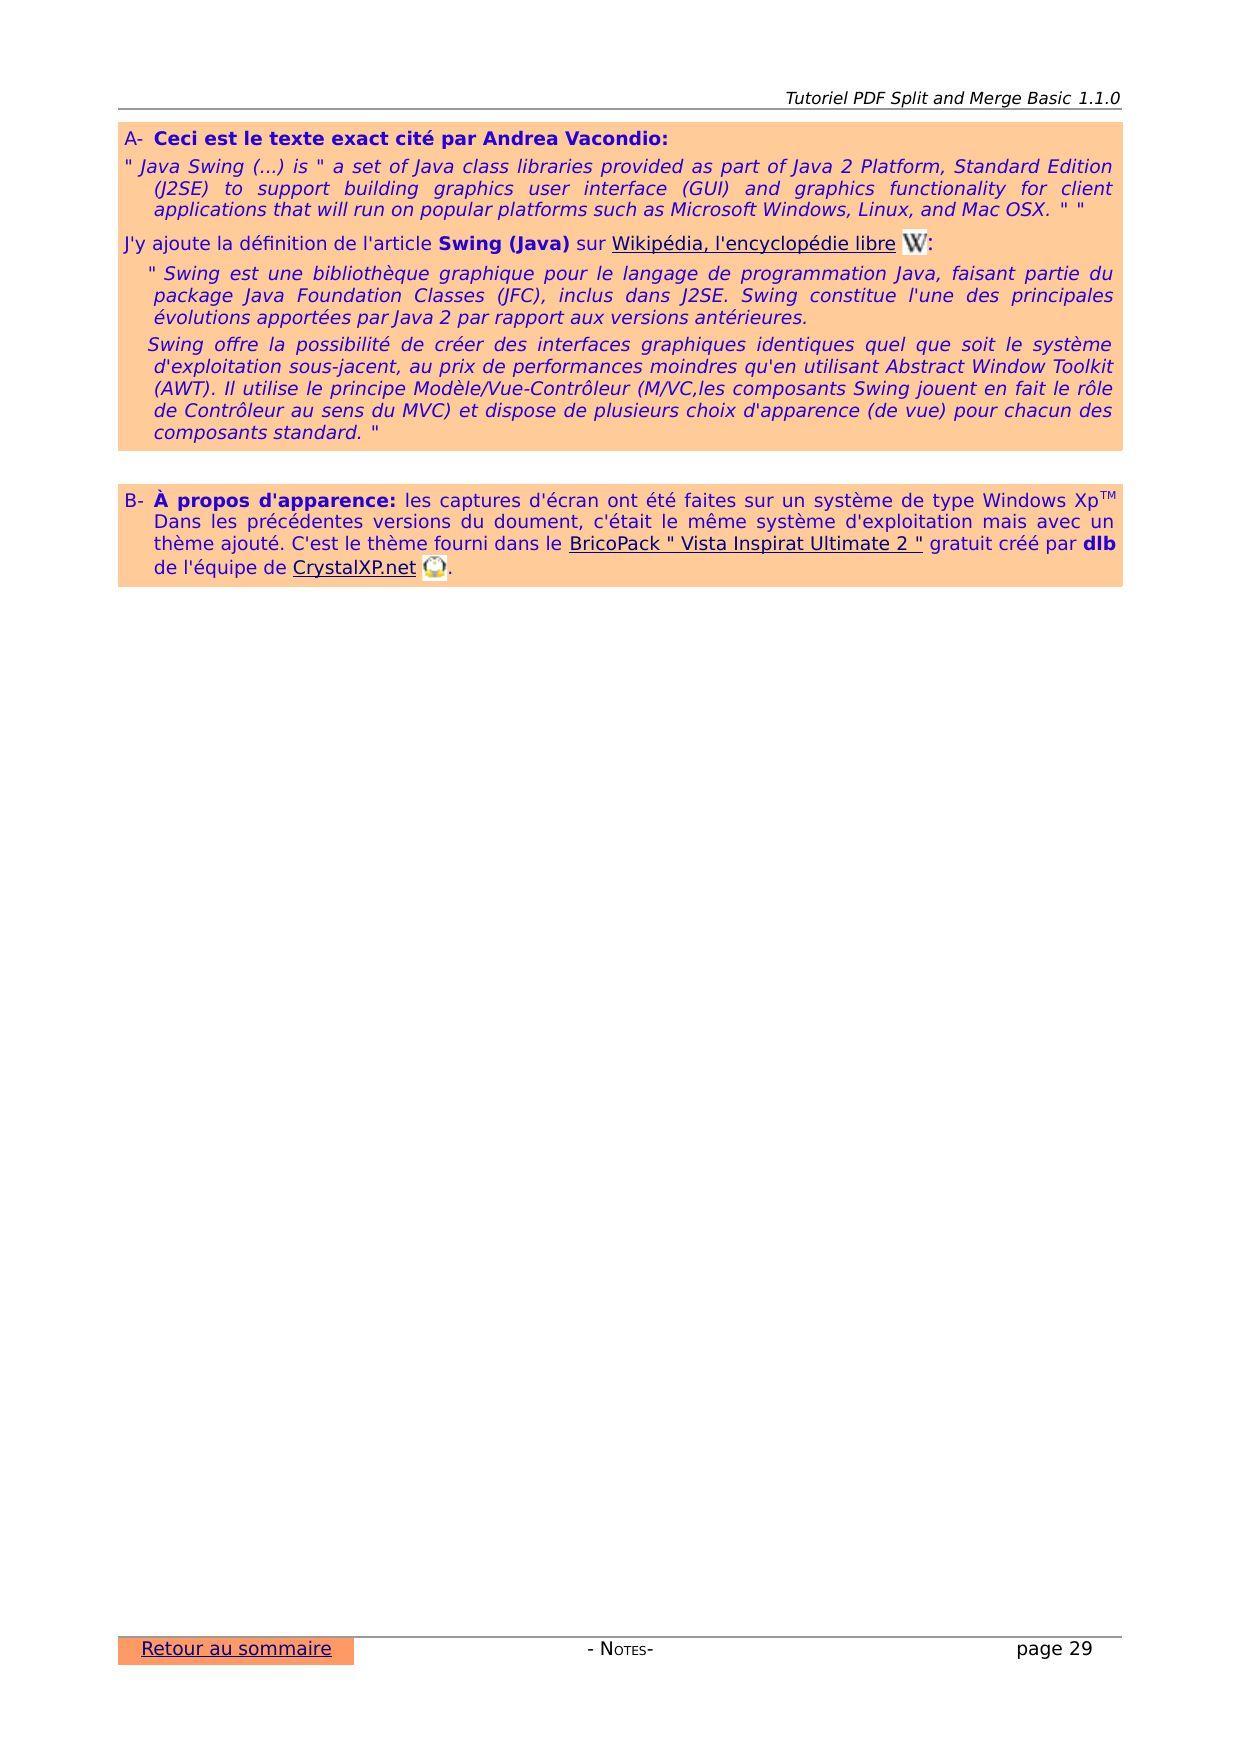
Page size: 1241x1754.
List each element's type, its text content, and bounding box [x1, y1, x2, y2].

text À propos d'apparence: les captures d'écran ont été faites sur un système de type Windows XpTM Dans les précédentes versions du doument, c'était le même système d'exploitation mais avec un thème ajouté. C'est le thème fourni dans le BricoPack " Vista Inspirat Ultimate 2 " gratuit créé par dlb de l'équipe de CrystalXP.net . [119, 485, 1122, 586]
text " Java Swing (...) is " a set of Java class libraries provided as part of Java 2 Platform, Standard Edition (J2SE) to support building graphics user interface (GUI) and graphics functionality for client applications that will run on popular platforms such as Microsoft Windows, Linux, and Mac OSX. " " [119, 149, 1122, 221]
picture [422, 555, 448, 581]
picture [902, 229, 928, 255]
text J'y ajoute la définition de l'article Swing (Java) sur Wikipédia, l'encyclopédie libre : [119, 221, 1122, 257]
text " Swing est une bibliothèque graphique pour le langage de programmation Java, faisant partie du package Java Foundation Classes (JFC), inclus dans J2SE. Swing constitue l'une des principales évolutions apportées par Java 2 par rapport aux versions antérieures. [119, 257, 1122, 328]
text Swing offre la possibilité de créer des interfaces graphiques identiques quel que soit le système d'exploitation sous-jacent, au prix de performances moindres qu'en utilisant Abstract Window Toolkit (AWT). Il utilise le principe Modèle/Vue-Contrôleur (M/VC,les composants Swing jouent en fait le rôle de Contrôleur au sens du MVC) et dispose de plusieurs choix d'apparence (de vue) pour chacun des composants standard. " [119, 328, 1122, 450]
text Ceci est le texte exact cité par Andrea Vacondio: [119, 123, 1122, 149]
